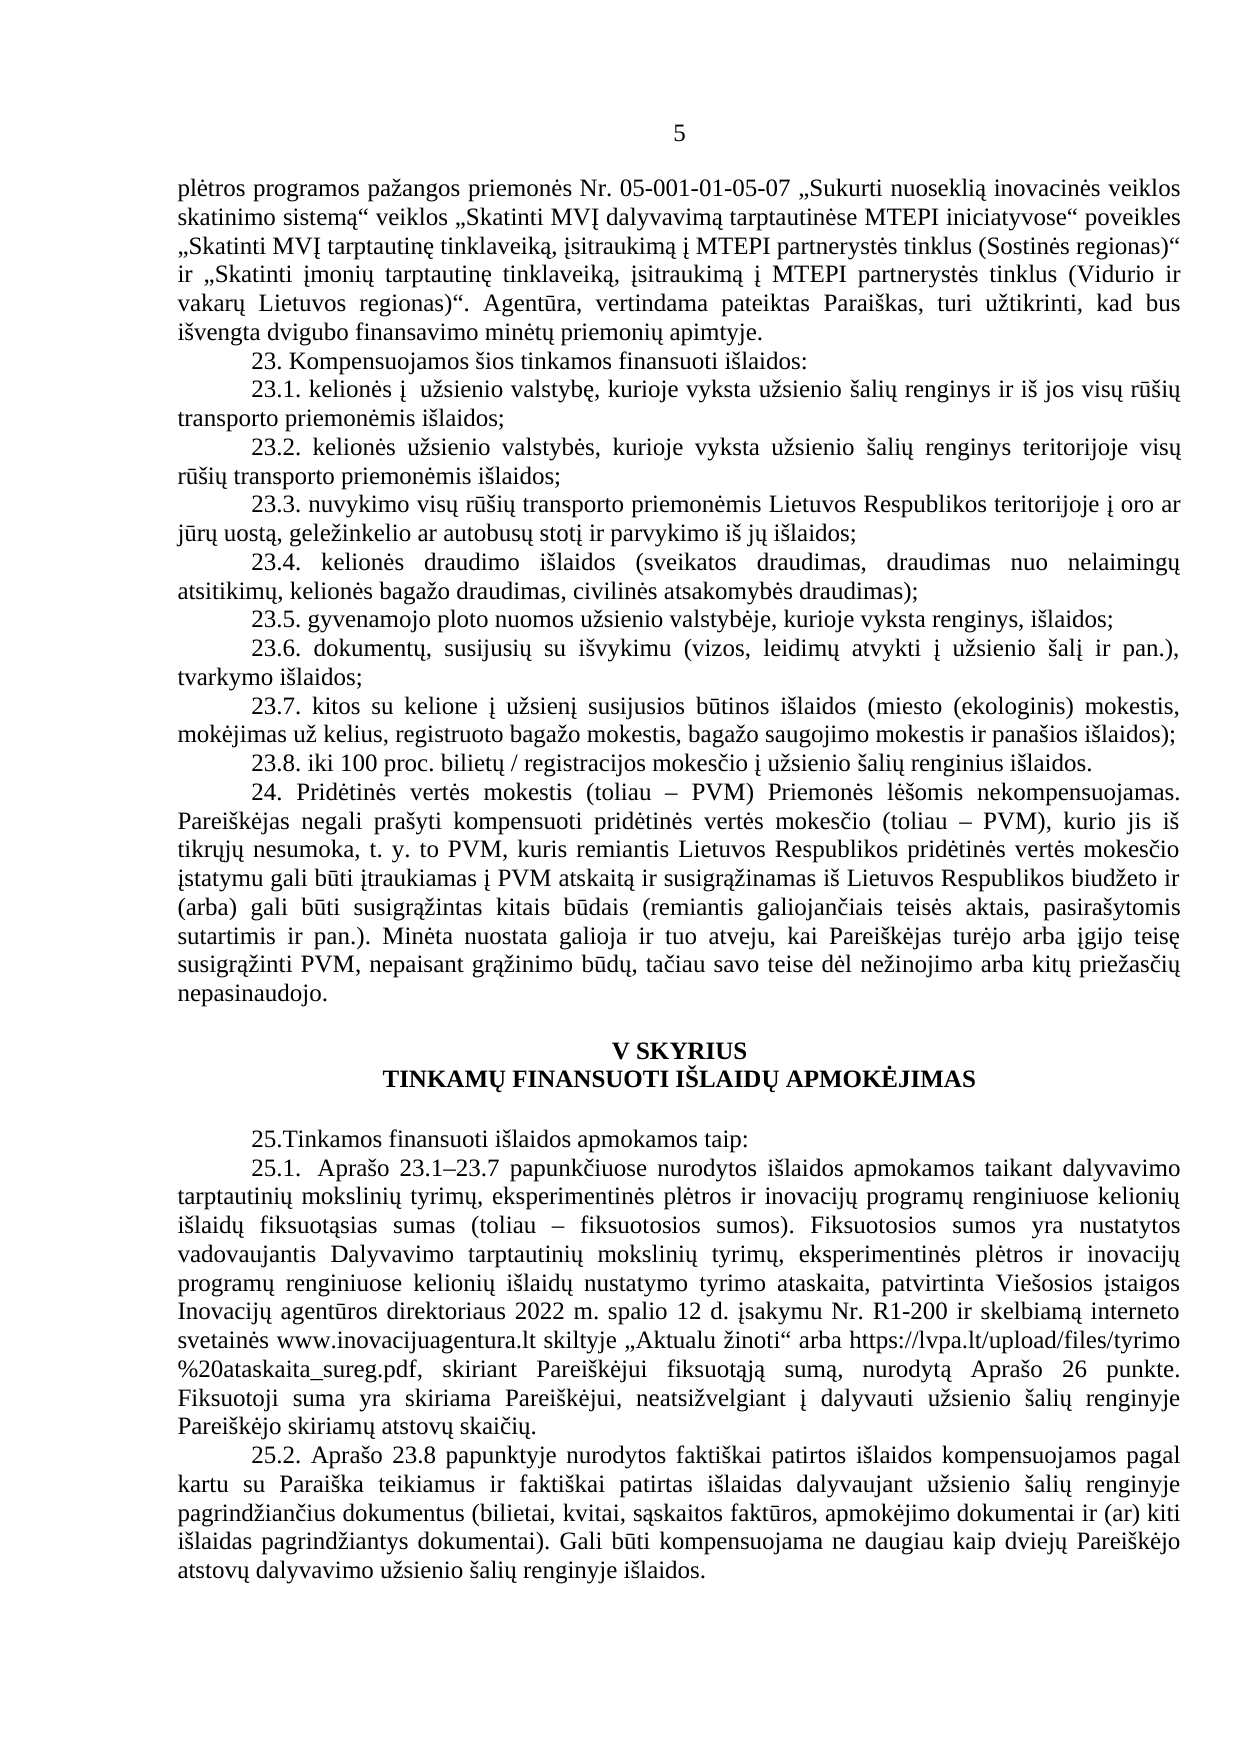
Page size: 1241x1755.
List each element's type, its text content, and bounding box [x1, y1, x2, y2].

text 23.4. kelionės draudimo išlaidos (sveikatos draudimas, draudimas nuo nelaimingų atsitikimų, kelionės bagažo draudimas, civilinės atsakomybės draudimas); [177, 547, 1181, 604]
text 23.8. iki 100 proc. bilietų / registracijos mokesčio į užsienio šalių renginius išlaidos. [177, 748, 1181, 777]
text plėtros programos pažangos priemonės Nr. 05-001-01-05-07 „Sukurti nuoseklią inovacinės veiklos skatinimo sistemą“ veiklos „Skatinti MVĮ dalyvavimą tarptautinėse MTEPI iniciatyvose“ poveikles „Skatinti MVĮ tarptautinę tinklaveiką, įsitraukimą į MTEPI partnerystės tinklus (Sostinės regionas)“ ir „Skatinti įmonių tarptautinę tinklaveiką, įsitraukimą į MTEPI partnerystės tinklus (Vidurio ir vakarų Lietuvos regionas)“. Agentūra, vertindama pateiktas Paraiškas, turi užtikrinti, kad bus išvengta dvigubo finansavimo minėtų priemonių apimtyje. [177, 173, 1181, 346]
text 23.5. gyvenamojo ploto nuomos užsienio valstybėje, kurioje vyksta renginys, išlaidos; [177, 604, 1181, 633]
text 25.1. Aprašo 23.1–23.7 papunkčiuose nurodytos išlaidos apmokamos taikant dalyvavimo tarptautinių mokslinių tyrimų, eksperimentinės plėtros ir inovacijų programų renginiuose kelionių išlaidų fiksuotąsias sumas (toliau – fiksuotosios sumos). Fiksuotosios sumos yra nustatytos vadovaujantis Dalyvavimo tarptautinių mokslinių tyrimų, eksperimentinės plėtros ir inovacijų programų renginiuose kelionių išlaidų nustatymo tyrimo ataskaita, patvirtinta Viešosios įstaigos Inovacijų agentūros direktoriaus 2022 m. spalio 12 d. įsakymu Nr. R1-200 ir skelbiamą interneto svetainės www.inovacijuagentura.lt skiltyje „Aktualu žinoti“ arba https://lvpa.lt/upload/files/tyrimo%20ataskaita_sureg.pdf, skiriant Pareiškėjui fiksuotąją sumą, nurodytą Aprašo 26 punkte. Fiksuotoji suma yra skiriama Pareiškėjui, neatsižvelgiant į dalyvauti užsienio šalių renginyje Pareiškėjo skiriamų atstovų skaičių. [177, 1153, 1181, 1440]
text TINKAMŲ FINANSUOTI IŠLAIDŲ APMOKĖJIMAS [177, 1064, 1181, 1093]
text 23.1. kelionės į užsienio valstybę, kurioje vyksta užsienio šalių renginys ir iš jos visų rūšių transporto priemonėmis išlaidos; [177, 374, 1181, 432]
text 25.2. Aprašo 23.8 papunktyje nurodytos faktiškai patirtos išlaidos kompensuojamos pagal kartu su Paraiška teikiamus ir faktiškai patirtas išlaidas dalyvaujant užsienio šalių renginyje pagrindžiančius dokumentus (bilietai, kvitai, sąskaitos faktūros, apmokėjimo dokumentai ir (ar) kiti išlaidas pagrindžiantys dokumentai). Gali būti kompensuojama ne daugiau kaip dviejų Pareiškėjo atstovų dalyvavimo užsienio šalių renginyje išlaidos. [177, 1440, 1181, 1584]
text 23. Kompensuojamos šios tinkamos finansuoti išlaidos: [177, 346, 1181, 374]
text 23.7. kitos su kelione į užsienį susijusios būtinos išlaidos (miesto (ekologinis) mokestis, mokėjimas už kelius, registruoto bagažo mokestis, bagažo saugojimo mokestis ir panašios išlaidos); [177, 691, 1181, 748]
text 25.Tinkamos finansuoti išlaidos apmokamos taip: [177, 1124, 1181, 1153]
text 24. Pridėtinės vertės mokestis (toliau – PVM) Priemonės lėšomis nekompensuojamas. Pareiškėjas negali prašyti kompensuoti pridėtinės vertės mokesčio (toliau – PVM), kurio jis iš tikrųjų nesumoka, t. y. to PVM, kuris remiantis Lietuvos Respublikos pridėtinės vertės mokesčio įstatymu gali būti įtraukiamas į PVM atskaitą ir susigrąžinamas iš Lietuvos Respublikos biudžeto ir (arba) gali būti susigrąžintas kitais būdais (remiantis galiojančiais teisės aktais, pasirašytomis sutartimis ir pan.). Minėta nuostata galioja ir tuo atveju, kai Pareiškėjas turėjo arba įgijo teisę susigrąžinti PVM, nepaisant grąžinimo būdų, tačiau savo teise dėl nežinojimo arba kitų priežasčių nepasinaudojo. [177, 777, 1181, 1007]
text 23.6. dokumentų, susijusių su išvykimu (vizos, leidimų atvykti į užsienio šalį ir pan.), tvarkymo išlaidos; [177, 633, 1181, 691]
text 23.3. nuvykimo visų rūšių transporto priemonėmis Lietuvos Respublikos teritorijoje į oro ar jūrų uostą, geležinkelio ar autobusų stotį ir parvykimo iš jų išlaidos; [177, 489, 1181, 547]
text V SKYRIUS [177, 1036, 1181, 1064]
text 23.2. kelionės užsienio valstybės, kurioje vyksta užsienio šalių renginys teritorijoje visų rūšių transporto priemonėmis išlaidos; [177, 432, 1181, 489]
